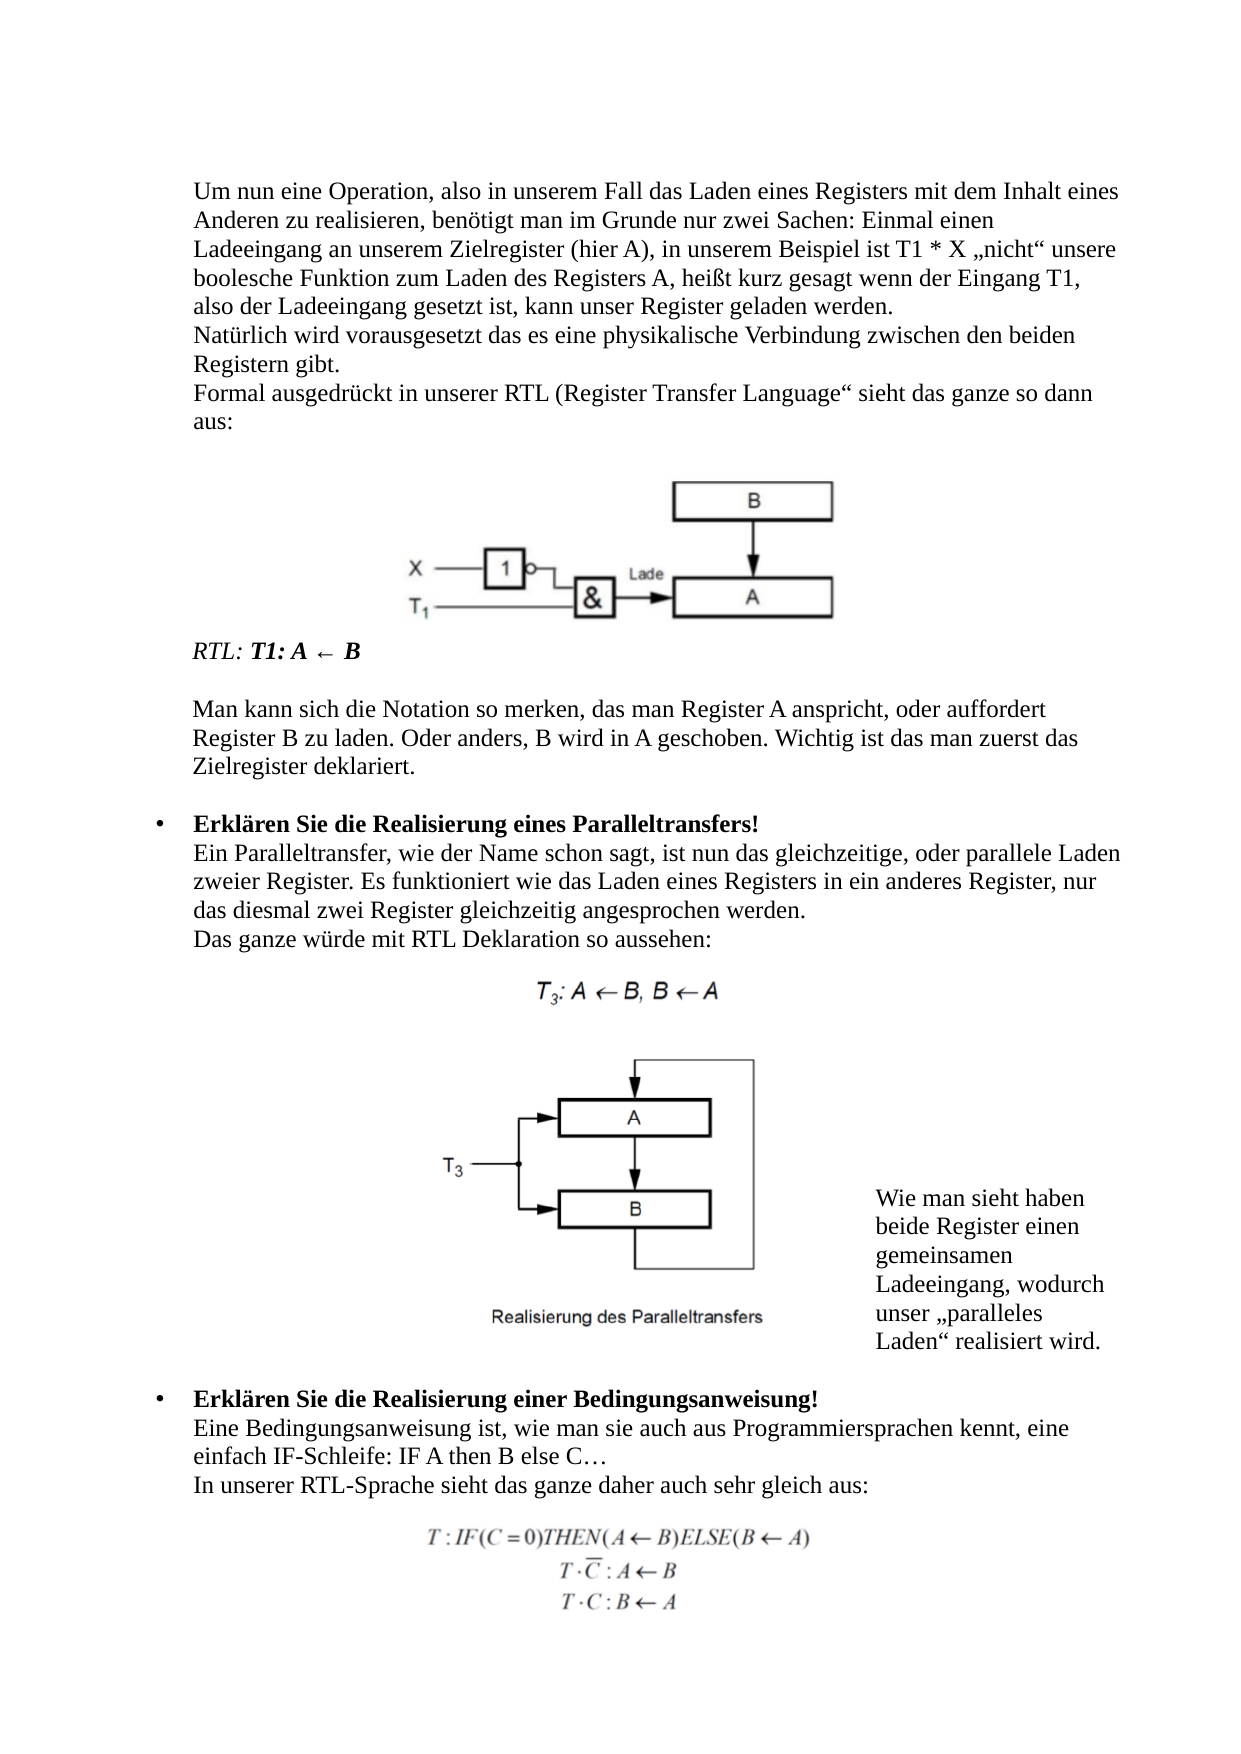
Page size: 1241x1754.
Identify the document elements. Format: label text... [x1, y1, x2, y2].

picture [412, 1506, 829, 1642]
list In unserer RTL-Sprache sieht das ganze daher auch sehr gleich aus: [156, 1470, 1122, 1499]
picture [421, 960, 801, 1337]
list Natürlich wird vorausgesetzt das es eine physikalische Verbindung zwischen den beiden Registern gibt. [156, 320, 1122, 378]
list Formal ausgedrückt in unserer RTL (Register Transfer Language“ sieht das ganze so dann aus: [156, 378, 1122, 435]
picture [376, 442, 864, 652]
list Wie man sieht haben beide Register einen gemeinsamen Ladeeingang, wodurch unser „paralleles Laden“ realisiert wird. [156, 1183, 1122, 1355]
list Erklären Sie die Realisierung eines Paralleltransfers! [156, 809, 1122, 838]
list Das ganze würde mit RTL Deklaration so aussehen: [156, 924, 1122, 953]
text Man kann sich die Notation so merken, das man Register A anspricht, oder auffordert Register B zu laden. Oder anders, B wird in A geschoben. Wichtig ist das man zuerst das Zielregister deklariert. [118, 694, 1122, 780]
list Erklären Sie die Realisierung einer Bedingungsanweisung! [156, 1384, 1122, 1413]
list Eine Bedingungsanweisung ist, wie man sie auch aus Programmiersprachen kennt, eine einfach IF-Schleife: IF A then B else C… [156, 1413, 1122, 1470]
list Um nun eine Operation, also in unserem Fall das Laden eines Registers mit dem Inhalt eines Anderen zu realisieren, benötigt man im Grunde nur zwei Sachen: Einmal einen Ladeeingang an unserem Zielregister (hier A), in unserem Beispiel ist T1 * X „nicht“ unsere boolesche Funktion zum Laden des Registers A, heißt kurz gesagt wenn der Eingang T1, also der Ladeeingang gesetzt ist, kann unser Register geladen werden. [156, 176, 1122, 320]
list Ein Paralleltransfer, wie der Name schon sagt, ist nun das gleichzeitige, oder parallele Laden zweier Register. Es funktioniert wie das Laden eines Registers in ein anderes Register, nur das diesmal zwei Register gleichzeitig angesprochen werden. [156, 838, 1122, 924]
text RTL: T1: A ← B [118, 636, 1122, 665]
